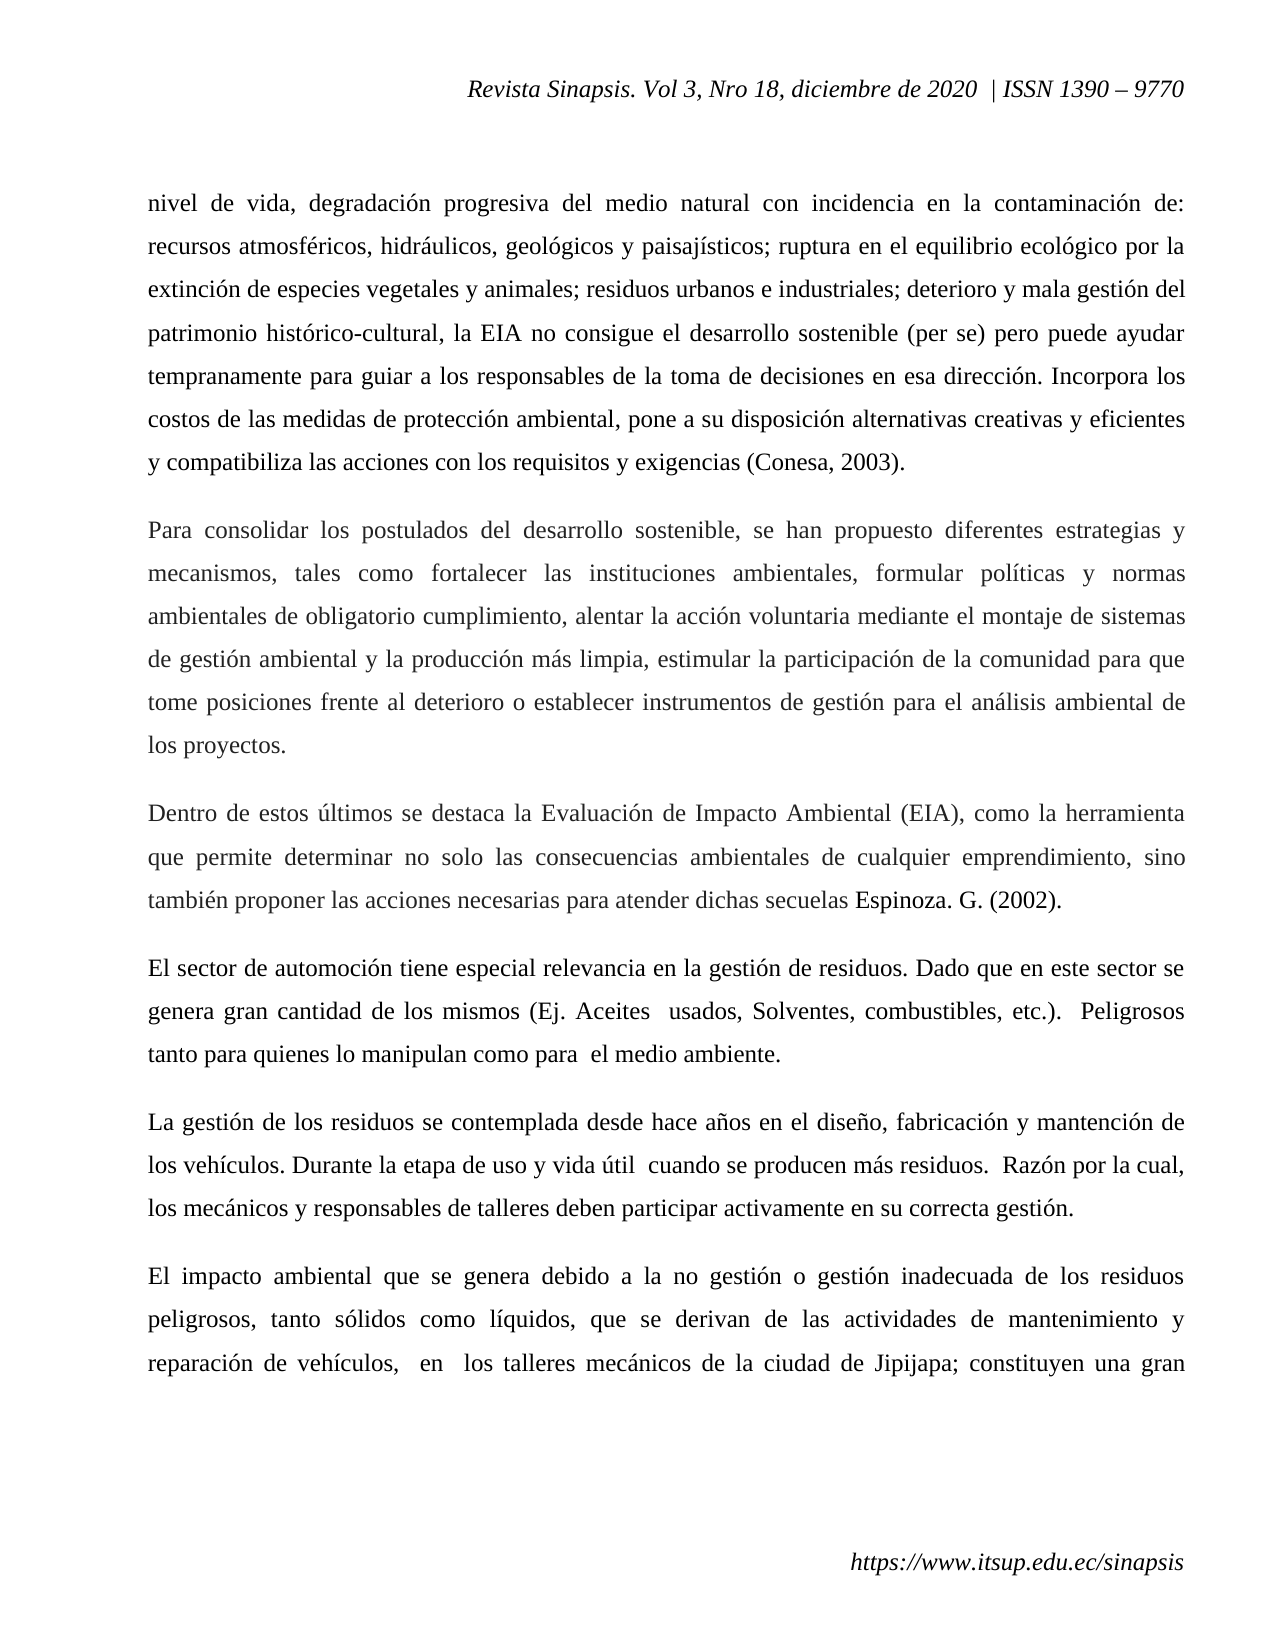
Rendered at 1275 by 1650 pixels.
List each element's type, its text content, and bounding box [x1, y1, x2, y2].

text El sector de automoción tiene especial relevancia en la gestión de residuos. Dado que en este sector se genera gran cantidad de los mismos (Ej. Aceites usados, Solventes, combustibles, etc.). Peligrosos tanto para quienes lo manipulan como para el medio ambiente. [148, 953, 1186, 1068]
subtitle nivel de vida, degradación progresiva del medio natural con incidencia en la contaminación de: recursos atmosféricos, hidráulicos, geológicos y paisajísticos; ruptura en el equilibrio ecológico por la extinción de especies vegetales y animales; residuos urbanos e industriales; deterioro y mala gestión del patrimonio histórico-cultural, la EIA no consigue el desarrollo sostenible (per se) pero puede ayudar tempranamente para guiar a los responsables de la toma de decisiones en esa dirección. Incorpora los costos de las medidas de protección ambiental, pone a su disposición alternativas creativas y eficientes y compatibiliza las acciones con los requisitos y exigencias (Conesa, 2003). [148, 188, 1186, 476]
text Dentro de estos últimos se destaca la Evaluación de Impacto Ambiental (EIA), como la herramienta que permite determinar no solo las consecuencias ambientales de cualquier emprendimiento, sino también proponer las acciones necesarias para atender dichas secuelas Espinoza. G. (2002). [148, 798, 1186, 913]
text Para consolidar los postulados del desarrollo sostenible, se han propuesto diferentes estrategias y mecanismos, tales como fortalecer las instituciones ambientales, formular políticas y normas ambientales de obligatorio cumplimiento, alentar la acción voluntaria mediante el montaje de sistemas de gestión ambiental y la producción más limpia, estimular la participación de la comunidad para que tome posiciones frente al deterioro o establecer instrumentos de gestión para el análisis ambiental de los proyectos. [148, 515, 1186, 759]
text La gestión de los residuos se contemplada desde hace años en el diseño, fabricación y mantención de los vehículos. Durante la etapa de uso y vida útil cuando se producen más residuos. Razón por la cual, los mecánicos y responsables de talleres deben participar activamente en su correcta gestión. [148, 1107, 1186, 1222]
text El impacto ambiental que se genera debido a la no gestión o gestión inadecuada de los residuos peligrosos, tanto sólidos como líquidos, que se derivan de las actividades de mantenimiento y reparación de vehículos, en los talleres mecánicos de la ciudad de Jipijapa; constituyen una gran [148, 1261, 1186, 1376]
